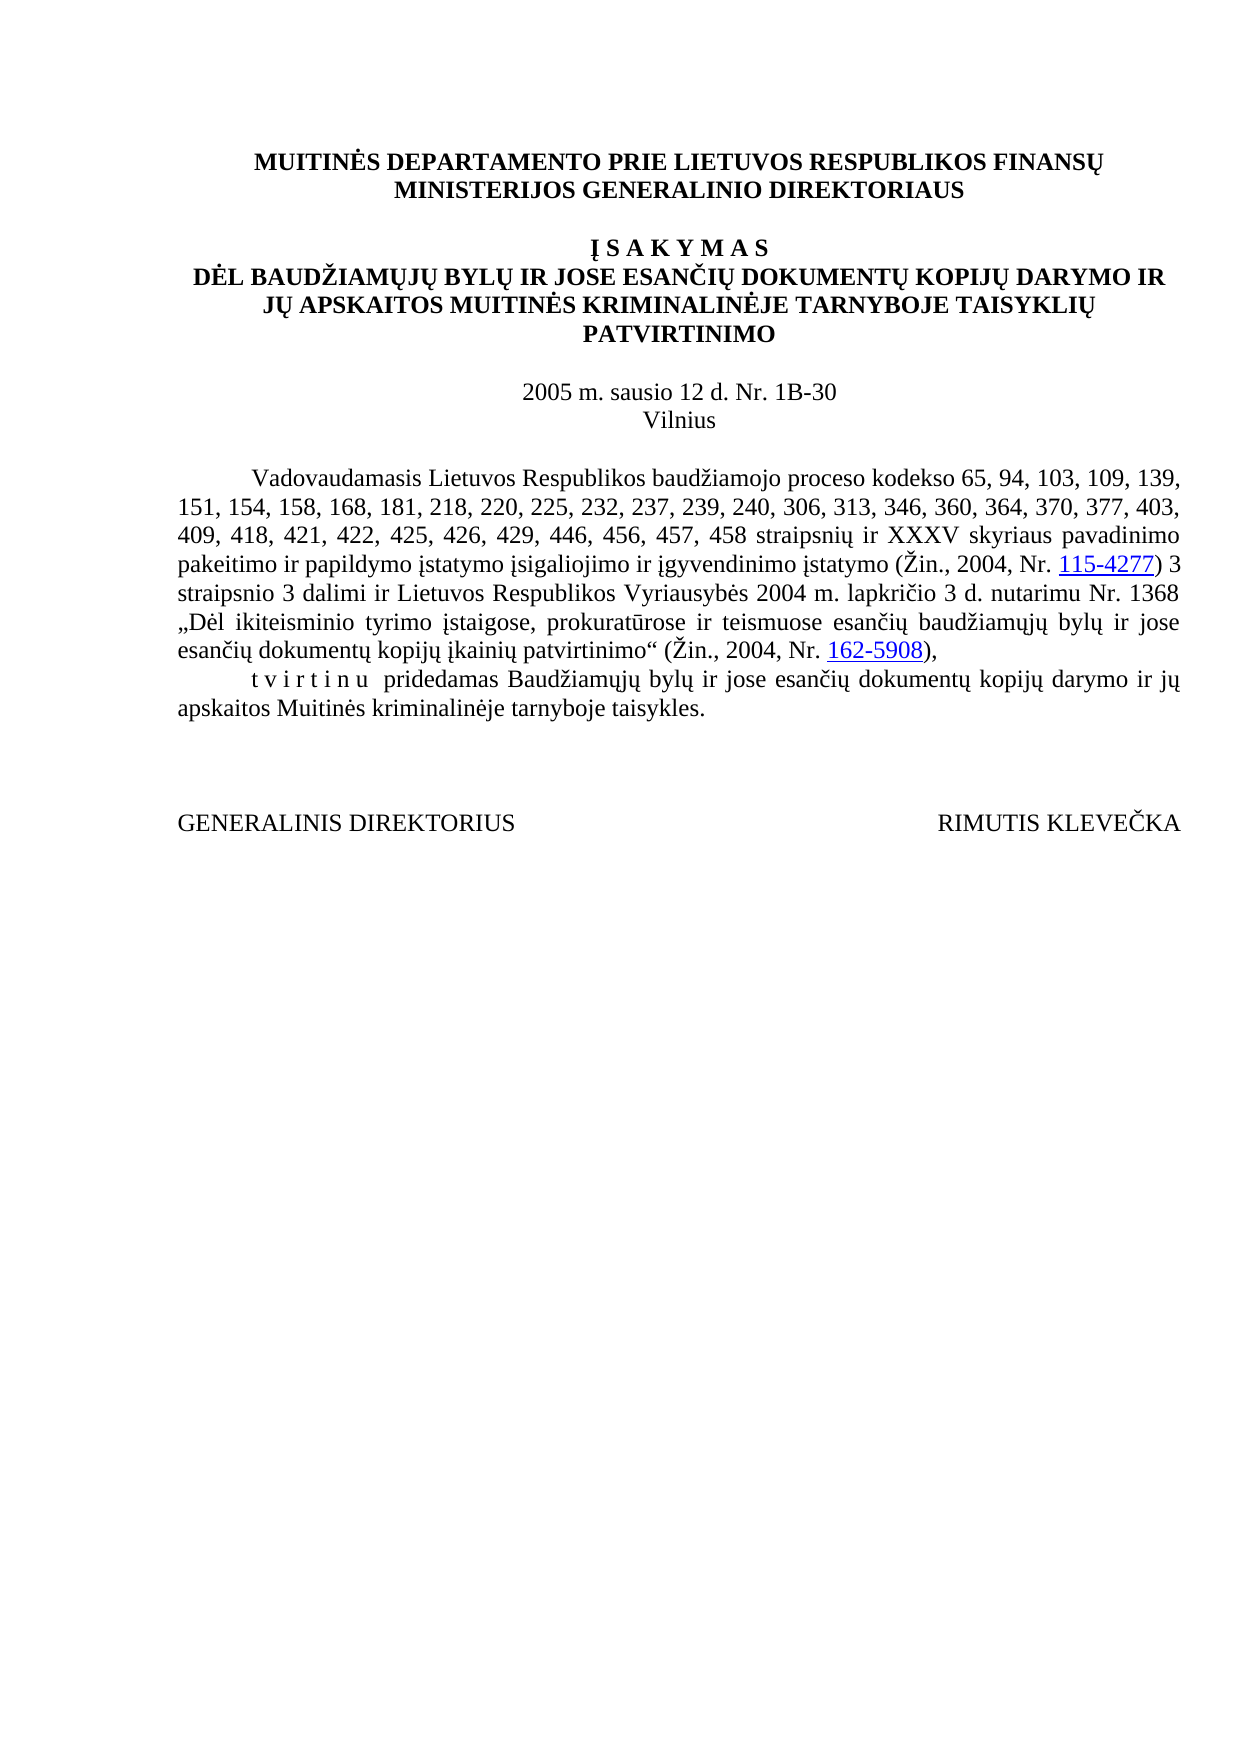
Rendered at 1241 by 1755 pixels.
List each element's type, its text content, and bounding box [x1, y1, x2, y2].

text Į S A K Y M A S [177, 233, 1181, 262]
text DĖL BAUDŽIAMŲJŲ BYLŲ IR JOSE ESANČIŲ DOKUMENTŲ KOPIJŲ DARYMO IR JŲ APSKAITOS MUITINĖS KRIMINALINĖJE TARNYBOJE TAISYKLIŲ PATVIRTINIMO [177, 262, 1181, 348]
text MUITINĖS DEPARTAMENTO PRIE LIETUVOS RESPUBLIKOS FINANSŲ MINISTERIJOS GENERALINIO DIREKTORIAUS [177, 147, 1181, 204]
text 2005 m. sausio 12 d. Nr. 1B-30 [177, 377, 1181, 406]
text Vadovaudamasis Lietuvos Respublikos baudžiamojo proceso kodekso 65, 94, 103, 109, 139, 151, 154, 158, 168, 181, 218, 220, 225, 232, 237, 239, 240, 306, 313, 346, 360, 364, 370, 377, 403, 409, 418, 421, 422, 425, 426, 429, 446, 456, 457, 458 straipsnių ir XXXV skyriaus pavadinimo pakeitimo ir papildymo įstatymo įsigaliojimo ir įgyvendinimo įstatymo (Žin., 2004, Nr. 115-4277) 3 straipsnio 3 dalimi ir Lietuvos Respublikos Vyriausybės 2004 m. lapkričio 3 d. nutarimu Nr. 1368 „Dėl ikiteisminio tyrimo įstaigose, prokuratūrose ir teismuose esančių baudžiamųjų bylų ir jose esančių dokumentų kopijų įkainių patvirtinimo“ (Žin., 2004, Nr. 162-5908), [177, 463, 1181, 664]
text tvirtinu pridedamas Baudžiamųjų bylų ir jose esančių dokumentų kopijų darymo ir jų apskaitos Muitinės kriminalinėje tarnyboje taisykles. [177, 664, 1181, 722]
text GENERALINIS DIREKTORIUS RIMUTIS KLEVEČKA [177, 808, 1181, 837]
text Vilnius [177, 406, 1181, 434]
